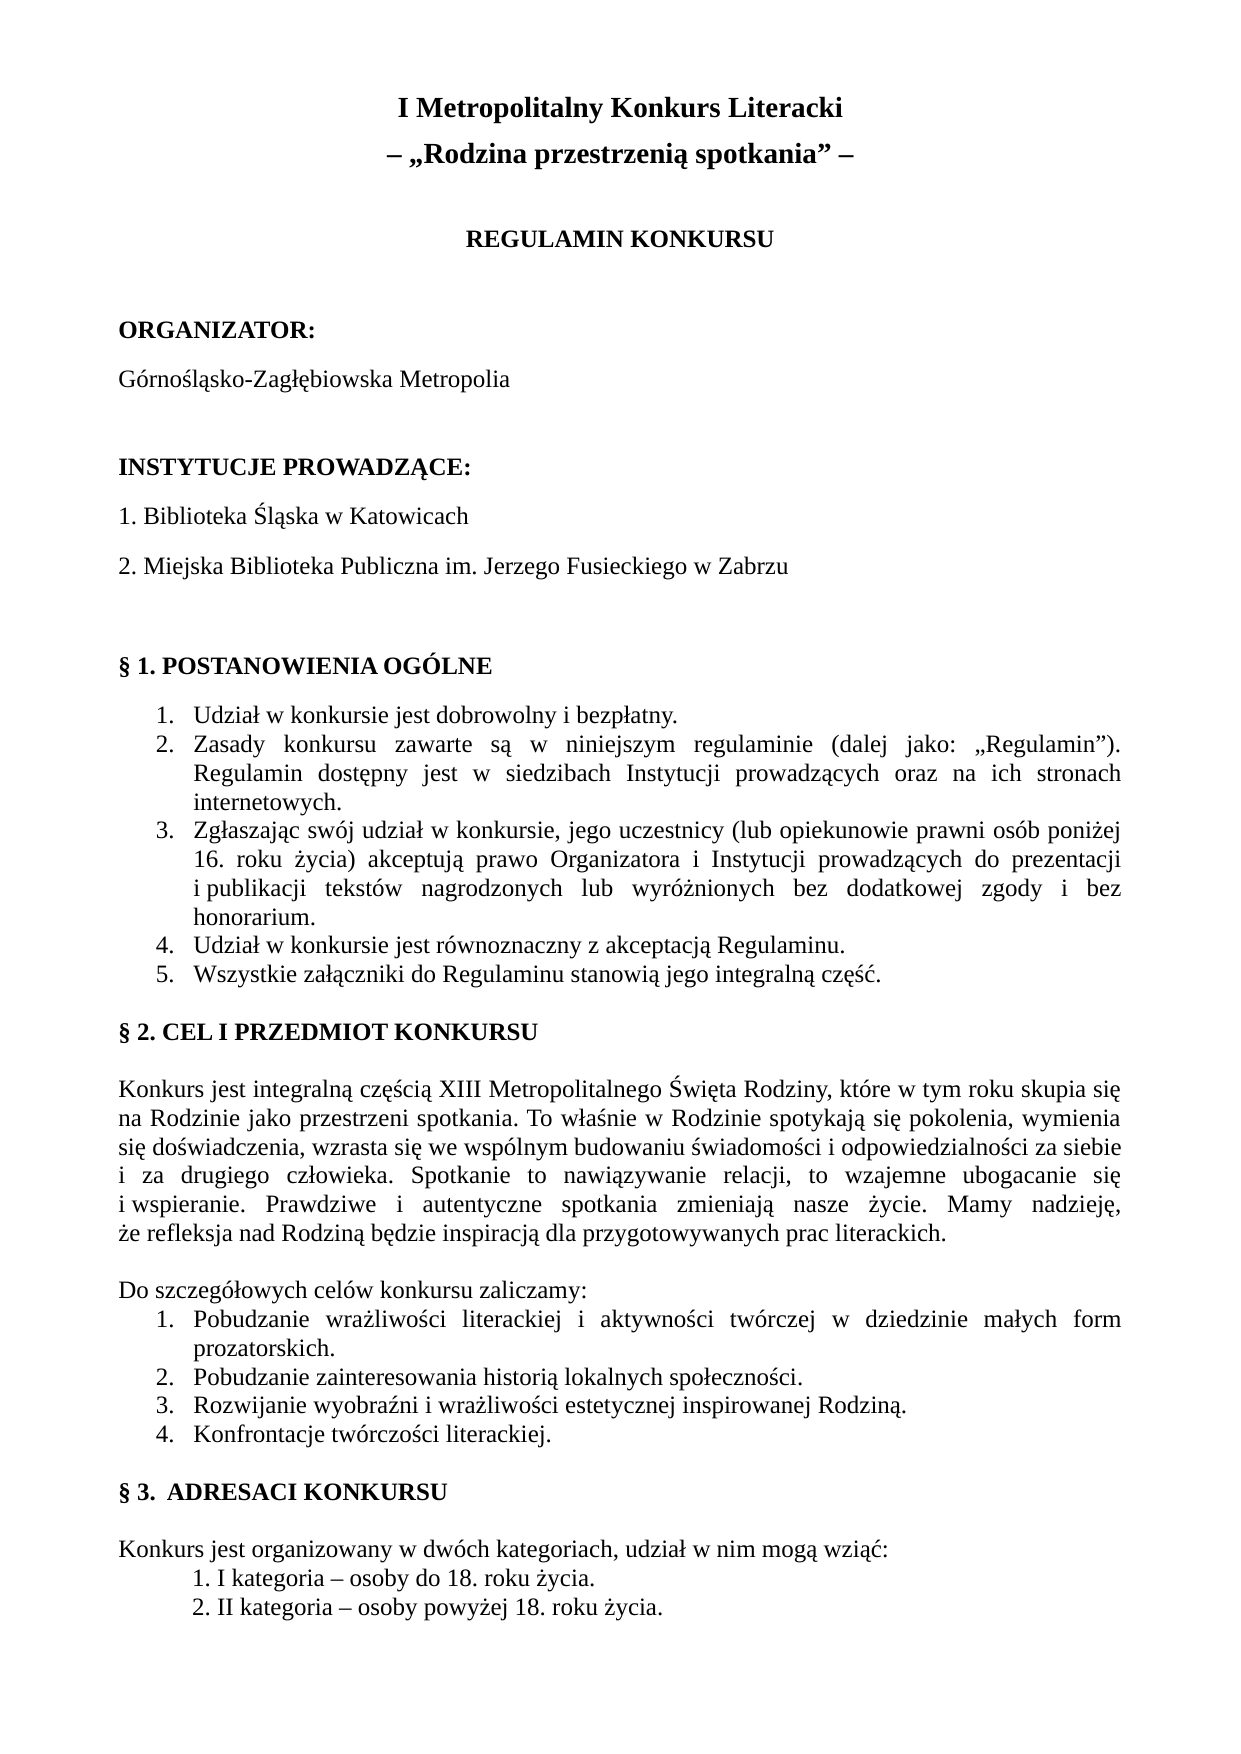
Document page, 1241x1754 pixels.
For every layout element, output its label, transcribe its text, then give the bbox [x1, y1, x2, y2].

list Wszystkie załączniki do Regulaminu stanowią jego integralną część. [156, 959, 1122, 988]
list Pobudzanie wrażliwości literackiej i aktywności twórczej w dziedzinie małych form prozatorskich. [156, 1304, 1122, 1362]
text 2. Miejska Biblioteka Publiczna im. Jerzego Fusieckiego w Zabrzu [118, 551, 1122, 580]
text Do szczegółowych celów konkursu zaliczamy: [118, 1276, 1122, 1304]
list Konfrontacje twórczości literackiej. [156, 1419, 1122, 1448]
list Udział w konkursie jest równoznaczny z akceptacją Regulaminu. [156, 931, 1122, 959]
list Pobudzanie zainteresowania historią lokalnych społeczności. [156, 1362, 1122, 1391]
text 2. II kategoria – osoby powyżej 18. roku życia. [118, 1592, 1122, 1621]
list Zasady konkursu zawarte są w niniejszym regulaminie (dalej jako: „Regulamin”). Regulamin dostępny jest w siedzibach Instytucji prowadzących oraz na ich stronach internetowych. [156, 729, 1122, 816]
text § 1. POSTANOWIENIA OGÓLNE [118, 651, 1122, 679]
list Udział w konkursie jest dobrowolny i bezpłatny. [156, 701, 1122, 729]
text § 3. ADRESACI KONKURSU [118, 1477, 1122, 1506]
text – „Rodzina przestrzenią spotkania” – [118, 136, 1122, 170]
text 1. Biblioteka Śląska w Katowicach [118, 501, 1122, 530]
text § 2. CEL I PRZEDMIOT KONKURSU [118, 1017, 1122, 1046]
list Zgłaszając swój udział w konkursie, jego uczestnicy (lub opiekunowie prawni osób poniżej 16. roku życia) akceptują prawo Organizatora i Instytucji prowadzących do prezentacji i publikacji tekstów nagrodzonych lub wyróżnionych bez dodatkowej zgody i bez honorarium. [156, 816, 1122, 931]
text INSTYTUCJE PROWADZĄCE: [118, 452, 1122, 480]
list Rozwijanie wyobraźni i wrażliwości estetycznej inspirowanej Rodziną. [156, 1391, 1122, 1419]
text REGULAMIN KONKURSU [118, 224, 1122, 252]
text Górnośląsko-Zagłębiowska Metropolia [118, 364, 1122, 431]
text I Metropolitalny Konkurs Literacki [118, 90, 1122, 124]
text ORGANIZATOR: [118, 315, 1122, 343]
text 1. I kategoria – osoby do 18. roku życia. [118, 1563, 1122, 1592]
text Konkurs jest organizowany w dwóch kategoriach, udział w nim mogą wziąć: [118, 1534, 1122, 1563]
text Konkurs jest integralną częścią XIII Metropolitalnego Święta Rodziny, które w tym roku skupia się na Rodzinie jako przestrzeni spotkania. To właśnie w Rodzinie spotykają się pokolenia, wymienia się doświadczenia, wzrasta się we wspólnym budowaniu świadomości i odpowiedzialności za siebie i za drugiego człowieka. Spotkanie to nawiązywanie relacji, to wzajemne ubogacanie się i wspieranie. Prawdziwe i autentyczne spotkania zmieniają nasze życie. Mamy nadzieję, że refleksja nad Rodziną będzie inspiracją dla przygotowywanych prac literackich. [118, 1074, 1122, 1247]
